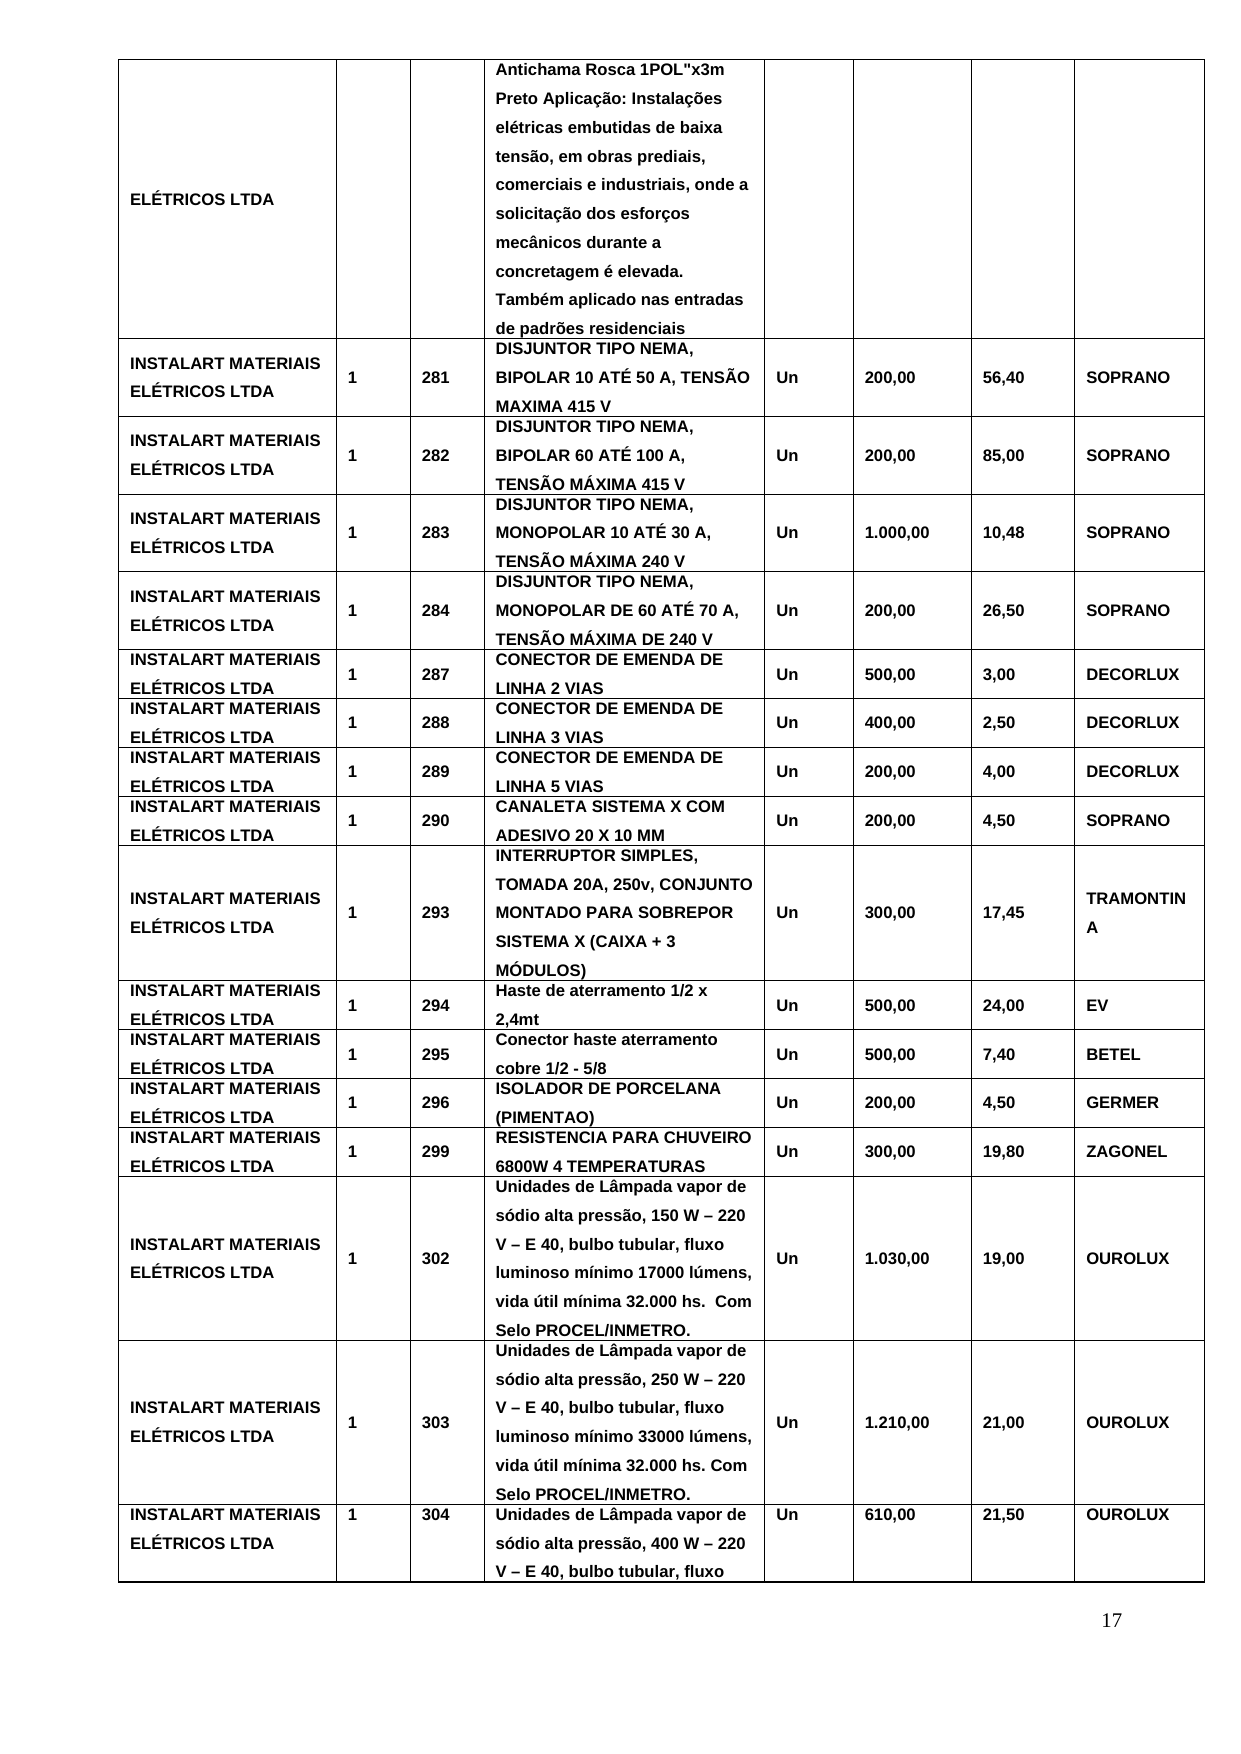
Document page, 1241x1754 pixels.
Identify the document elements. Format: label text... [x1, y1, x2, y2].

table_cell INSTALART MATERIAIS ELÉTRICOS LTDA [119, 1505, 336, 1581]
table_cell Un [765, 748, 853, 796]
table_cell 1.210,00 [854, 1341, 971, 1504]
table_cell 1 [337, 1079, 410, 1127]
table_cell 1 [337, 981, 410, 1029]
table_cell Conector haste aterramento cobre 1/2 - 5/8 [485, 1030, 764, 1078]
table_cell 1 [337, 1128, 410, 1176]
table_cell DECORLUX [1075, 748, 1204, 796]
table_cell Un [765, 572, 853, 649]
table_cell RESISTENCIA PARA CHUVEIRO 6800W 4 TEMPERATURAS [485, 1128, 764, 1176]
table_cell [972, 60, 1074, 338]
table_cell 610,00 [854, 1505, 971, 1581]
table_cell DECORLUX [1075, 650, 1204, 698]
table_cell 400,00 [854, 699, 971, 747]
table_cell ELÉTRICOS LTDA [119, 60, 336, 338]
table_cell SOPRANO [1075, 417, 1204, 493]
table_cell 24,00 [972, 981, 1074, 1029]
table_cell 200,00 [854, 748, 971, 796]
table_cell 4,00 [972, 748, 1074, 796]
table_cell 293 [411, 846, 484, 980]
table_cell 4,50 [972, 797, 1074, 845]
table_cell 1 [337, 650, 410, 698]
table_cell SOPRANO [1075, 339, 1204, 416]
table_cell Un [765, 846, 853, 980]
table_cell [765, 60, 853, 338]
table_cell 1 [337, 748, 410, 796]
table_cell Un [765, 1030, 853, 1078]
table_cell [337, 60, 410, 338]
table_cell 500,00 [854, 981, 971, 1029]
table_cell INSTALART MATERIAIS ELÉTRICOS LTDA [119, 846, 336, 980]
table_cell GERMER [1075, 1079, 1204, 1127]
table_cell 1 [337, 846, 410, 980]
table_cell 200,00 [854, 1079, 971, 1127]
table_cell 26,50 [972, 572, 1074, 649]
table_cell 282 [411, 417, 484, 493]
table_cell CONECTOR DE EMENDA DE LINHA 3 VIAS [485, 699, 764, 747]
table_cell 19,80 [972, 1128, 1074, 1176]
table_cell OUROLUX [1075, 1341, 1204, 1504]
table_cell 500,00 [854, 1030, 971, 1078]
table_cell INSTALART MATERIAIS ELÉTRICOS LTDA [119, 1128, 336, 1176]
table_cell INSTALART MATERIAIS ELÉTRICOS LTDA [119, 572, 336, 649]
table_cell Unidades de Lâmpada vapor de sódio alta pressão, 150 W – 220 V – E 40, bulbo tubular, fluxo luminoso mínimo 17000 lúmens, vida útil mínima 32.000 hs. Com Selo PROCEL/INMETRO. [485, 1177, 764, 1340]
table_cell Un [765, 1505, 853, 1581]
table_cell 1 [337, 797, 410, 845]
table_cell ZAGONEL [1075, 1128, 1204, 1176]
table_cell INSTALART MATERIAIS ELÉTRICOS LTDA [119, 339, 336, 416]
table_cell 304 [411, 1505, 484, 1581]
table_cell 290 [411, 797, 484, 845]
table_cell Un [765, 699, 853, 747]
table_cell INSTALART MATERIAIS ELÉTRICOS LTDA [119, 797, 336, 845]
table_cell CONECTOR DE EMENDA DE LINHA 2 VIAS [485, 650, 764, 698]
table_cell INSTALART MATERIAIS ELÉTRICOS LTDA [119, 1177, 336, 1340]
table_cell Un [765, 981, 853, 1029]
table_cell 303 [411, 1341, 484, 1504]
table_cell 21,00 [972, 1341, 1074, 1504]
table_cell Un [765, 339, 853, 416]
table_cell Antichama Rosca 1POL"x3m Preto Aplicação: Instalações elétricas embutidas de baixa tensão, em obras prediais, comerciais e industriais, onde a solicitação dos esforços mecânicos durante a concretagem é elevada. Também aplicado nas entradas de padrões residenciais [485, 60, 764, 338]
table_cell 1 [337, 417, 410, 493]
table_cell 283 [411, 495, 484, 571]
table_cell 200,00 [854, 339, 971, 416]
table_cell 200,00 [854, 417, 971, 493]
table_cell 300,00 [854, 1128, 971, 1176]
table_cell INSTALART MATERIAIS ELÉTRICOS LTDA [119, 650, 336, 698]
table_cell [411, 60, 484, 338]
table_cell 19,00 [972, 1177, 1074, 1340]
table_cell 200,00 [854, 572, 971, 649]
table_cell [854, 60, 971, 338]
table_cell 3,00 [972, 650, 1074, 698]
table_cell 294 [411, 981, 484, 1029]
table_cell DECORLUX [1075, 699, 1204, 747]
table_cell DISJUNTOR TIPO NEMA, MONOPOLAR 10 ATÉ 30 A, TENSÃO MÁXIMA 240 V [485, 495, 764, 571]
table_cell 1 [337, 1030, 410, 1078]
table_cell 296 [411, 1079, 484, 1127]
table_cell 200,00 [854, 797, 971, 845]
table_cell DISJUNTOR TIPO NEMA, BIPOLAR 10 ATÉ 50 A, TENSÃO MAXIMA 415 V [485, 339, 764, 416]
table_cell 287 [411, 650, 484, 698]
table_cell DISJUNTOR TIPO NEMA, BIPOLAR 60 ATÉ 100 A, TENSÃO MÁXIMA 415 V [485, 417, 764, 493]
table_cell 17,45 [972, 846, 1074, 980]
table_cell SOPRANO [1075, 797, 1204, 845]
table_cell BETEL [1075, 1030, 1204, 1078]
table_cell 1.030,00 [854, 1177, 971, 1340]
table_cell Un [765, 650, 853, 698]
table_cell 500,00 [854, 650, 971, 698]
table_cell 56,40 [972, 339, 1074, 416]
table_cell CANALETA SISTEMA X COM ADESIVO 20 X 10 MM [485, 797, 764, 845]
table_cell INSTALART MATERIAIS ELÉTRICOS LTDA [119, 1079, 336, 1127]
table_cell Un [765, 1341, 853, 1504]
table_cell SOPRANO [1075, 572, 1204, 649]
table_cell 281 [411, 339, 484, 416]
table_cell Un [765, 1128, 853, 1176]
table_cell EV [1075, 981, 1204, 1029]
table_cell ISOLADOR DE PORCELANA (PIMENTAO) [485, 1079, 764, 1127]
table_cell INSTALART MATERIAIS ELÉTRICOS LTDA [119, 417, 336, 493]
table_cell 284 [411, 572, 484, 649]
table_cell Unidades de Lâmpada vapor de sódio alta pressão, 250 W – 220 V – E 40, bulbo tubular, fluxo luminoso mínimo 33000 lúmens, vida útil mínima 32.000 hs. Com Selo PROCEL/INMETRO. [485, 1341, 764, 1504]
table_cell OUROLUX [1075, 1505, 1204, 1581]
table_cell 1 [337, 339, 410, 416]
table_cell INSTALART MATERIAIS ELÉTRICOS LTDA [119, 748, 336, 796]
table_cell Unidades de Lâmpada vapor de sódio alta pressão, 400 W – 220 V – E 40, bulbo tubular, fluxo [485, 1505, 764, 1581]
table_cell Un [765, 417, 853, 493]
table_cell Un [765, 1079, 853, 1127]
table_cell 1 [337, 1341, 410, 1504]
table_cell [1075, 60, 1204, 338]
table_cell 1 [337, 572, 410, 649]
table_cell OUROLUX [1075, 1177, 1204, 1340]
table_cell INSTALART MATERIAIS ELÉTRICOS LTDA [119, 699, 336, 747]
table_cell Un [765, 797, 853, 845]
table_cell 4,50 [972, 1079, 1074, 1127]
table_cell 85,00 [972, 417, 1074, 493]
table_cell 21,50 [972, 1505, 1074, 1581]
table_cell Un [765, 1177, 853, 1340]
table_cell DISJUNTOR TIPO NEMA, MONOPOLAR DE 60 ATÉ 70 A, TENSÃO MÁXIMA DE 240 V [485, 572, 764, 649]
table_cell 1.000,00 [854, 495, 971, 571]
table_cell 300,00 [854, 846, 971, 980]
table_cell 2,50 [972, 699, 1074, 747]
table_cell 295 [411, 1030, 484, 1078]
table_cell Haste de aterramento 1/2 x 2,4mt [485, 981, 764, 1029]
table_cell 302 [411, 1177, 484, 1340]
table_cell TRAMONTINA [1075, 846, 1204, 980]
table_cell CONECTOR DE EMENDA DE LINHA 5 VIAS [485, 748, 764, 796]
table_cell 1 [337, 1505, 410, 1581]
table_cell 299 [411, 1128, 484, 1176]
table_cell 1 [337, 495, 410, 571]
table_cell INSTALART MATERIAIS ELÉTRICOS LTDA [119, 1341, 336, 1504]
table_cell INSTALART MATERIAIS ELÉTRICOS LTDA [119, 495, 336, 571]
table_cell 1 [337, 1177, 410, 1340]
table_cell INSTALART MATERIAIS ELÉTRICOS LTDA [119, 981, 336, 1029]
table_cell INSTALART MATERIAIS ELÉTRICOS LTDA [119, 1030, 336, 1078]
table_cell 288 [411, 699, 484, 747]
table_cell SOPRANO [1075, 495, 1204, 571]
table_cell 1 [337, 699, 410, 747]
table_cell 10,48 [972, 495, 1074, 571]
table_cell Un [765, 495, 853, 571]
table_cell INTERRUPTOR SIMPLES, TOMADA 20A, 250v, CONJUNTO MONTADO PARA SOBREPOR SISTEMA X (CAIXA + 3 MÓDULOS) [485, 846, 764, 980]
table_cell 7,40 [972, 1030, 1074, 1078]
table_cell 289 [411, 748, 484, 796]
